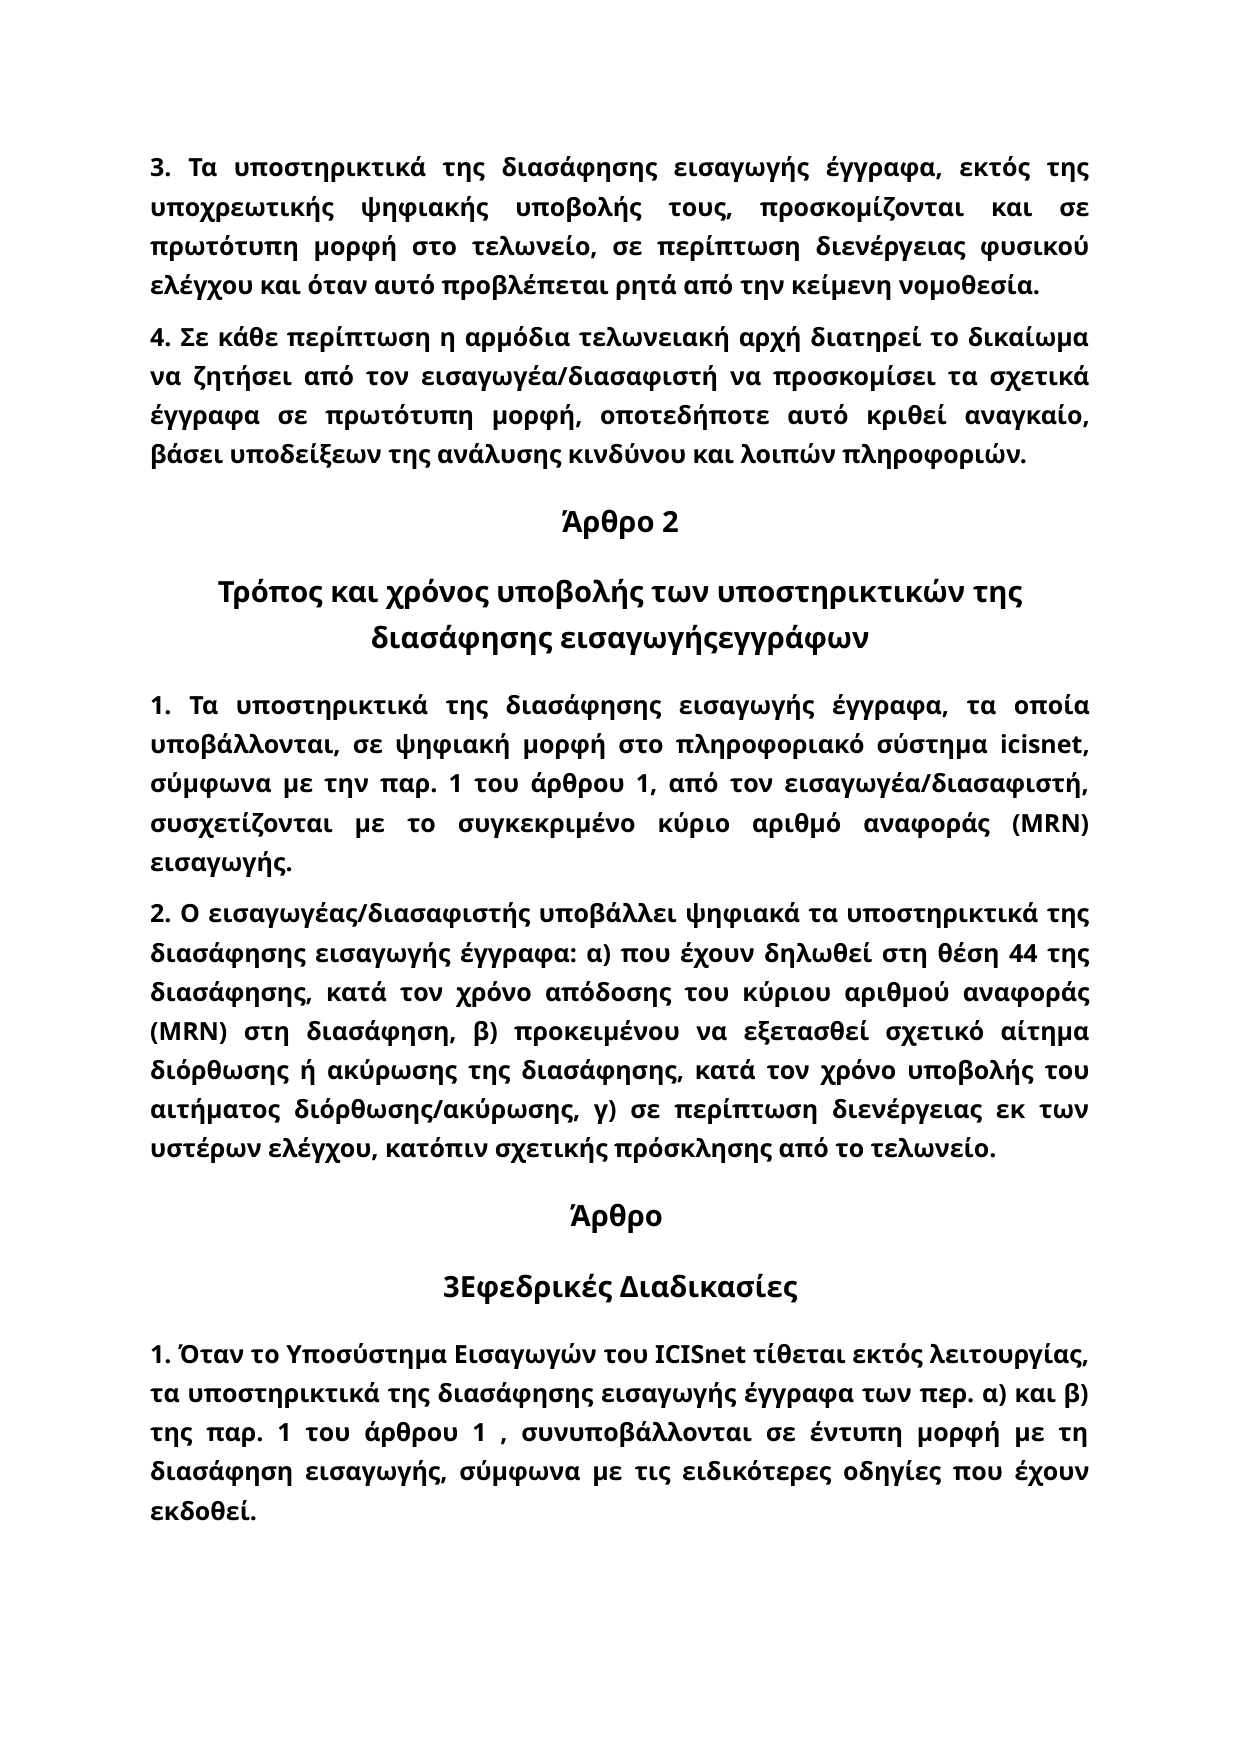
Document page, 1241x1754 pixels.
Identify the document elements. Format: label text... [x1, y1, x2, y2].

subtitle 3Εφεδρικές Διαδικασίες [150, 1266, 1090, 1306]
text 1. Τα υποστηρικτικά της διασάφησης εισαγωγής έγγραφα, τα οποία υποβάλλονται, σε ψηφιακή μορφή στο πληροφοριακό σύστημα icisnet, σύμφωνα με την παρ. 1 του άρθρου 1, από τον εισαγωγέα/διασαφιστή, συσχετίζονται με το συγκεκριμένο κύριο αριθμό αναφοράς (MRN) εισαγωγής. [150, 688, 1090, 878]
text 3. Τα υποστηρικτικά της διασάφησης εισαγωγής έγγραφα, εκτός της υποχρεωτικής ψηφιακής υποβολής τους, προσκομίζονται και σε πρωτότυπη μορφή στο τελωνείο, σε περίπτωση διενέργειας φυσικού ελέγχου και όταν αυτό προβλέπεται ρητά από την κείμενη νομοθεσία. [150, 150, 1090, 302]
text 1. Όταν το Υποσύστημα Εισαγωγών του ICISnet τίθεται εκτός λειτουργίας, τα υποστηρικτικά της διασάφησης εισαγωγής έγγραφα των περ. α) και β) της παρ. 1 του άρθρου 1 , συνυποβάλλονται σε έντυπη μορφή με τη διασάφηση εισαγωγής, σύμφωνα με τις ειδικότερες οδηγίες που έχουν εκδοθεί. [150, 1336, 1090, 1527]
subtitle Άρθρο 2 [150, 501, 1090, 541]
subtitle Τρόπος και χρόνος υποβολής των υποστηρικτικών της διασάφησης εισαγωγήςεγγράφων [150, 571, 1090, 657]
text 2. Ο εισαγωγέας/διασαφιστής υποβάλλει ψηφιακά τα υποστηρικτικά της διασάφησης εισαγωγής έγγραφα: α) που έχουν δηλωθεί στη θέση 44 της διασάφησης, κατά τον χρόνο απόδοσης του κύριου αριθμού αναφοράς (MRN) στη διασάφηση, β) προκειμένου να εξετασθεί σχετικό αίτημα διόρθωσης ή ακύρωσης της διασάφησης, κατά τον χρόνο υποβολής του αιτήματος διόρθωσης/ακύρωσης, γ) σε περίπτωση διενέργειας εκ των υστέρων ελέγχου, κατόπιν σχετικής πρόσκλησης από το τελωνείο. [150, 896, 1090, 1165]
text 4. Σε κάθε περίπτωση η αρμόδια τελωνειακή αρχή διατηρεί το δικαίωμα να ζητήσει από τον εισαγωγέα/διασαφιστή να προσκομίσει τα σχετικά έγγραφα σε πρωτότυπη μορφή, οποτεδήποτε αυτό κριθεί αναγκαίο, βάσει υποδείξεων της ανάλυσης κινδύνου και λοιπών πληροφοριών. [150, 319, 1090, 471]
subtitle Άρθρο [150, 1195, 1090, 1235]
